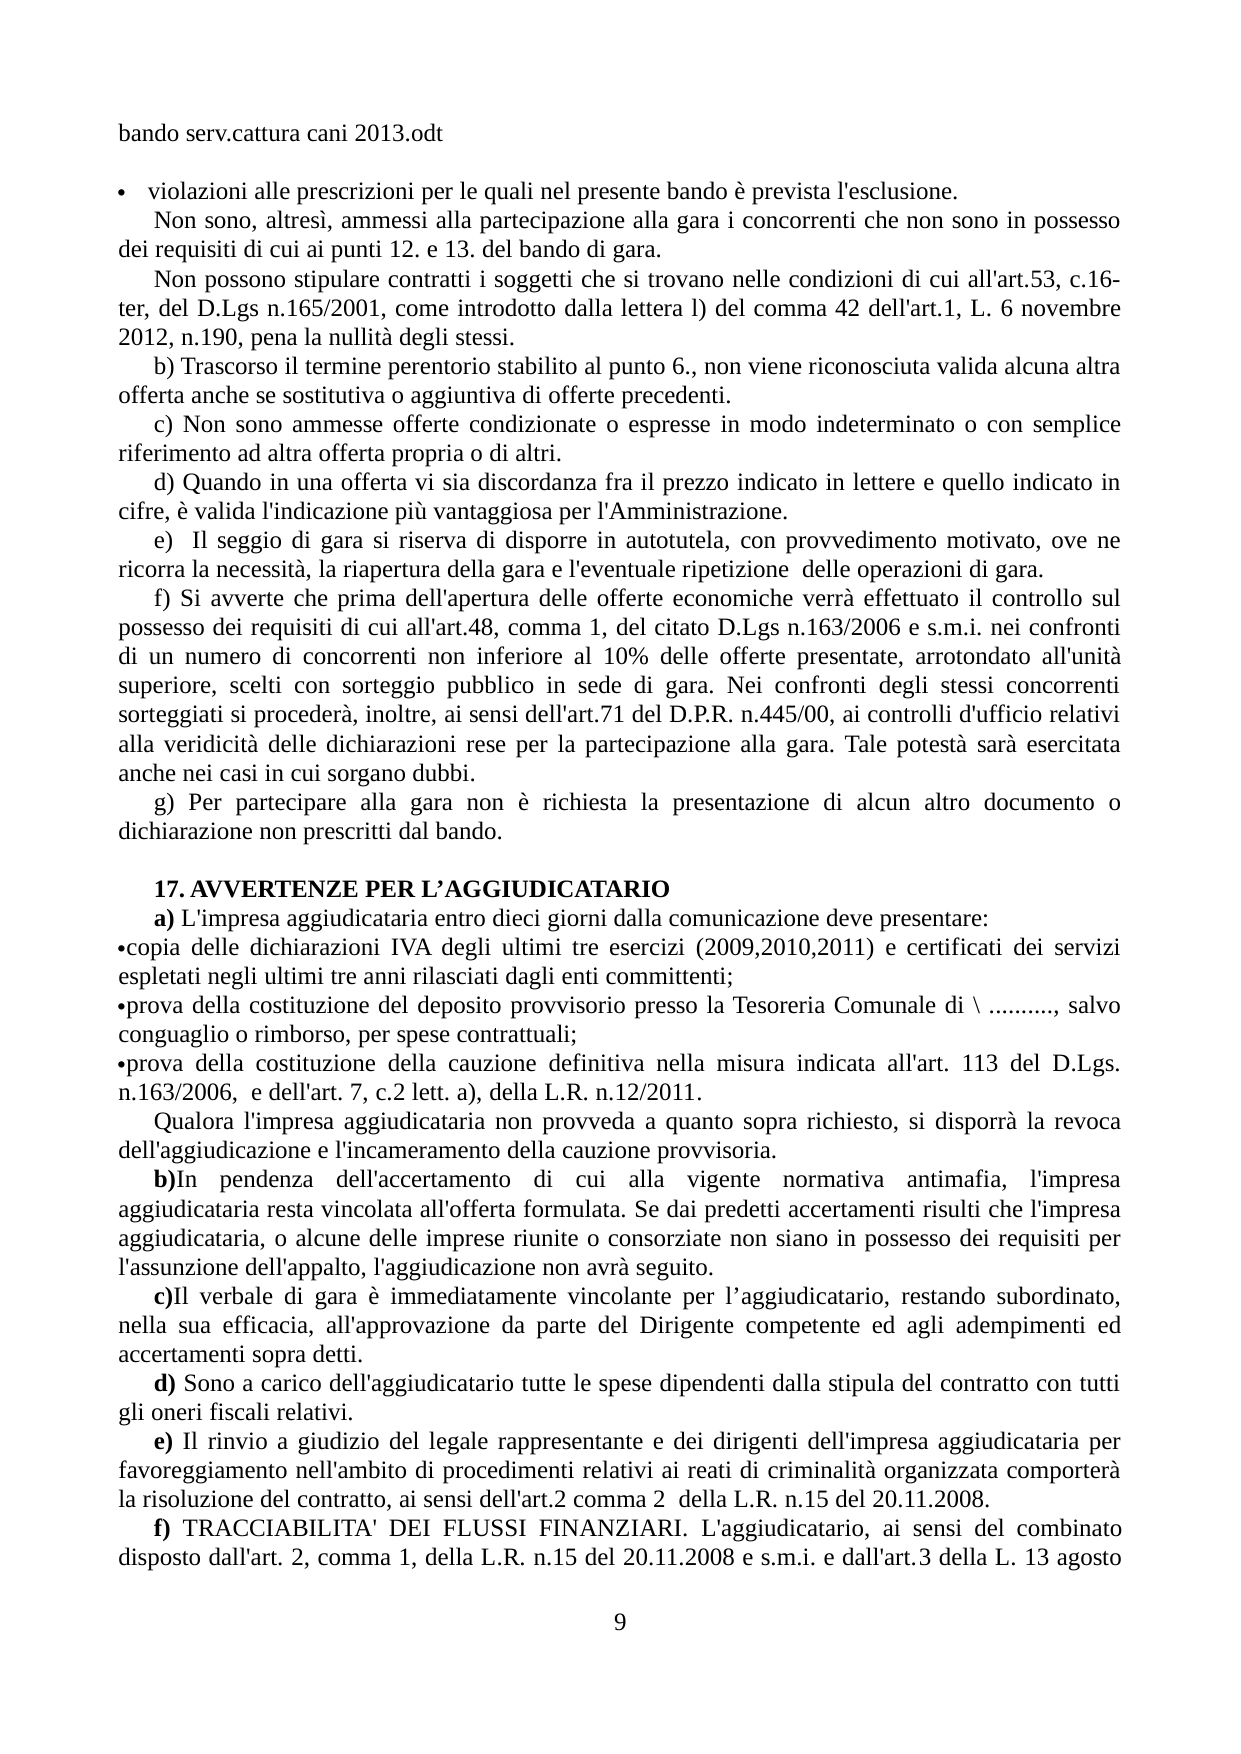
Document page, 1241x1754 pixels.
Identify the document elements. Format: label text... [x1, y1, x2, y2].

list prova della costituzione della cauzione definitiva nella misura indicata all'art. 113 del D.Lgs. n.163/2006, e dell'art. 7, c.2 lett. a), della L.R. n.12/2011. [118, 1048, 1122, 1106]
text Qualora l'impresa aggiudicataria non provveda a quanto sopra richiesto, si disporrà la revoca dell'aggiudicazione e l'incameramento della cauzione provvisoria. [118, 1106, 1122, 1164]
text 17. AVVERTENZE PER L’AGGIUDICATARIO [118, 874, 1122, 903]
list copia delle dichiarazioni IVA degli ultimi tre esercizi (2009,2010,2011) e certificati dei servizi espletati negli ultimi tre anni rilasciati dagli enti committenti; [118, 932, 1122, 990]
list prova della costituzione del deposito provvisorio presso la Tesoreria Comunale di \ .........., salvo conguaglio o rimborso, per spese contrattuali; [118, 990, 1122, 1048]
text Non sono, altresì, ammessi alla partecipazione alla gara i concorrenti che non sono in possesso dei requisiti di cui ai punti 12. e 13. del bando di gara. [118, 205, 1122, 263]
text c)Il verbale di gara è immediatamente vincolante per l’aggiudicatario, restando subordinato, nella sua efficacia, all'approvazione da parte del Dirigente competente ed agli adempimenti ed accertamenti sopra detti. [118, 1281, 1122, 1368]
text c) Non sono ammesse offerte condizionate o espresse in modo indeterminato o con semplice riferimento ad altra offerta propria o di altri. [118, 409, 1122, 467]
text e) Il rinvio a giudizio del legale rappresentante e dei dirigenti dell'impresa aggiudicataria per favoreggiamento nell'ambito di procedimenti relativi ai reati di criminalità organizzata comporterà la risoluzione del contratto, ai sensi dell'art.2 comma 2 della L.R. n.15 del 20.11.2008. [118, 1426, 1122, 1513]
text g) Per partecipare alla gara non è richiesta la presentazione di alcun altro documento o dichiarazione non prescritti dal bando. [118, 787, 1122, 845]
text d) Quando in una offerta vi sia discordanza fra il prezzo indicato in lettere e quello indicato in cifre, è valida l'indicazione più vantaggiosa per l'Amministrazione. [118, 467, 1122, 525]
text f) TRACCIABILITA' DEI FLUSSI FINANZIARI. L'aggiudicatario, ai sensi del combinato disposto dall'art. 2, comma 1, della L.R. n.15 del 20.11.2008 e s.m.i. e dall'art.3 della L. 13 agosto [118, 1513, 1122, 1571]
text a) L'impresa aggiudicataria entro dieci giorni dalla comunicazione deve presentare: [118, 903, 1122, 932]
text f) Si avverte che prima dell'apertura delle offerte economiche verrà effettuato il controllo sul possesso dei requisiti di cui all'art.48, comma 1, del citato D.Lgs n.163/2006 e s.m.i. nei confronti di un numero di concorrenti non inferiore al 10% delle offerte presentate, arrotondato all'unità superiore, scelti con sorteggio pubblico in sede di gara. Nei confronti degli stessi concorrenti sorteggiati si procederà, inoltre, ai sensi dell'art.71 del D.P.R. n.445/00, ai controlli d'ufficio relativi alla veridicità delle dichiarazioni rese per la partecipazione alla gara. Tale potestà sarà esercitata anche nei casi in cui sorgano dubbi. [118, 583, 1122, 787]
text e) Il seggio di gara si riserva di disporre in autotutela, con provvedimento motivato, ove ne ricorra la necessità, la riapertura della gara e l'eventuale ripetizione delle operazioni di gara. [118, 525, 1122, 583]
text b) Trascorso il termine perentorio stabilito al punto 6., non viene riconosciuta valida alcuna altra offerta anche se sostitutiva o aggiuntiva di offerte precedenti. [118, 351, 1122, 409]
text d) Sono a carico dell'aggiudicatario tutte le spese dipendenti dalla stipula del contratto con tutti gli oneri fiscali relativi. [118, 1368, 1122, 1426]
list violazioni alle prescrizioni per le quali nel presente bando è prevista l'esclusione. [118, 176, 1122, 205]
text Non possono stipulare contratti i soggetti che si trovano nelle condizioni di cui all'art.53, c.16-ter, del D.Lgs n.165/2001, come introdotto dalla lettera l) del comma 42 dell'art.1, L. 6 novembre 2012, n.190, pena la nullità degli stessi. [118, 263, 1122, 351]
text b)In pendenza dell'accertamento di cui alla vigente normativa antimafia, l'impresa aggiudicataria resta vincolata all'offerta formulata. Se dai predetti accertamenti risulti che l'impresa aggiudicataria, o alcune delle imprese riunite o consorziate non siano in possesso dei requisiti per l'assunzione dell'appalto, l'aggiudicazione non avrà seguito. [118, 1164, 1122, 1281]
